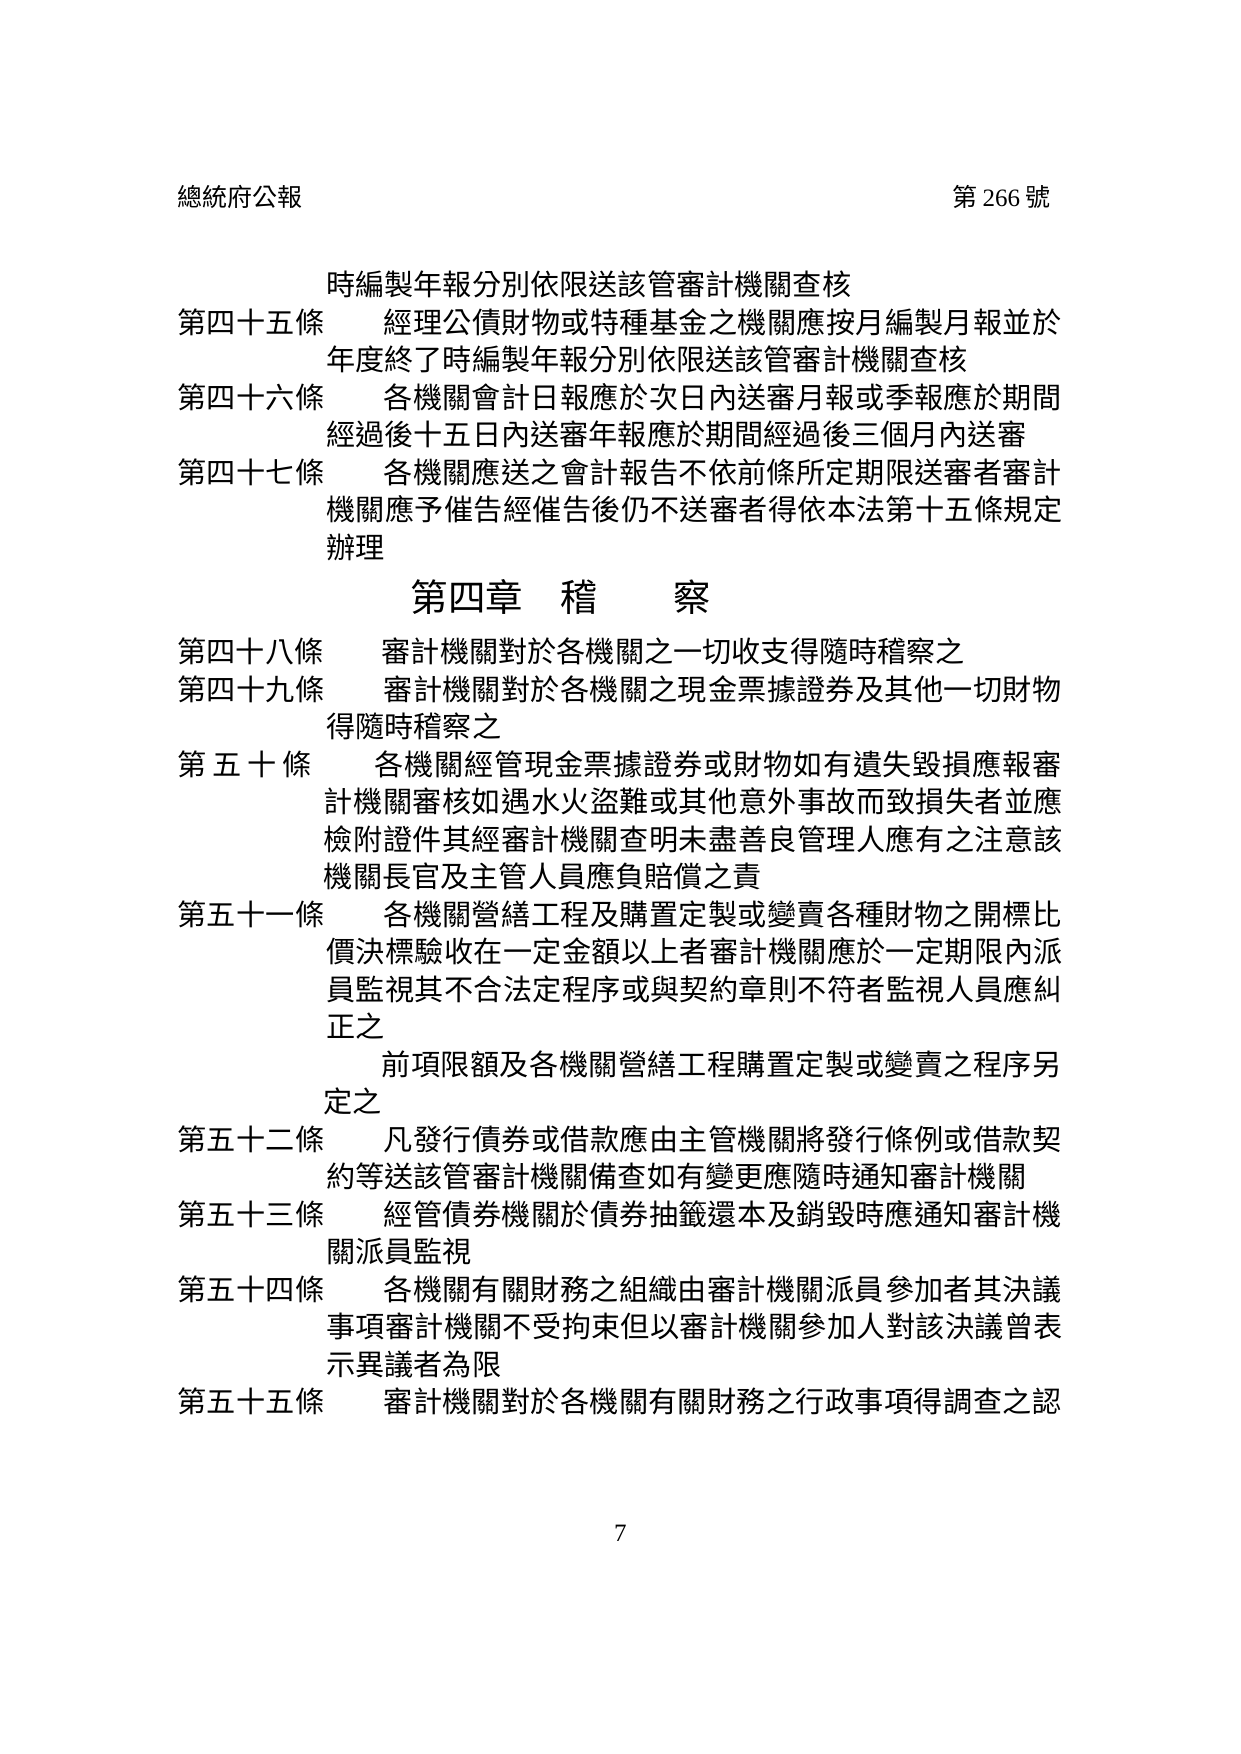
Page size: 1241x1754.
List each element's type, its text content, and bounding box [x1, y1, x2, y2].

text 前項限額及各機關營繕工程購置定製或變賣之程序另定之 [323, 1045, 1063, 1120]
text 時編製年報分別依限送該管審計機關查核 [177, 266, 1063, 303]
text 第四章 稽 察 [411, 578, 1063, 620]
text 第四十七條 各機關應送之會計報告不依前條所定期限送審者審計機關應予催告經催告後仍不送審者得依本法第十五條規定辦理 [177, 453, 1063, 566]
text 第四十八條 審計機關對於各機關之一切收支得隨時稽察之 [177, 632, 1063, 670]
text 第四十九條 審計機關對於各機關之現金票據證券及其他一切財物得隨時稽察之 [177, 670, 1063, 745]
text 第五十二條 凡發行債券或借款應由主管機關將發行條例或借款契約等送該管審計機關備查如有變更應隨時通知審計機關 [177, 1120, 1063, 1195]
text 第四十五條 經理公債財物或特種基金之機關應按月編製月報並於年度終了時編製年報分別依限送該管審計機關查核 [177, 303, 1063, 378]
text 第五十條 各機關經管現金票據證券或財物如有遺失毀損應報審計機關審核如遇水火盜難或其他意外事故而致損失者並應檢附證件其經審計機關查明未盡善良管理人應有之注意該機關長官及主管人員應負賠償之責 [177, 745, 1063, 895]
text 第四十六條 各機關會計日報應於次日內送審月報或季報應於期間經過後十五日內送審年報應於期間經過後三個月內送審 [177, 378, 1063, 453]
text 第五十四條 各機關有關財務之組織由審計機關派員參加者其決議事項審計機關不受拘束但以審計機關參加人對該決議曾表示異議者為限 [177, 1270, 1063, 1382]
text 第五十一條 各機關營繕工程及購置定製或變賣各種財物之開標比價決標驗收在一定金額以上者審計機關應於一定期限內派員監視其不合法定程序或與契約章則不符者監視人員應糾正之 [177, 895, 1063, 1045]
text 第五十三條 經管債券機關於債券抽籤還本及銷毀時應通知審計機關派員監視 [177, 1195, 1063, 1270]
text 第五十五條 審計機關對於各機關有關財務之行政事項得調查之認 [177, 1382, 1063, 1420]
